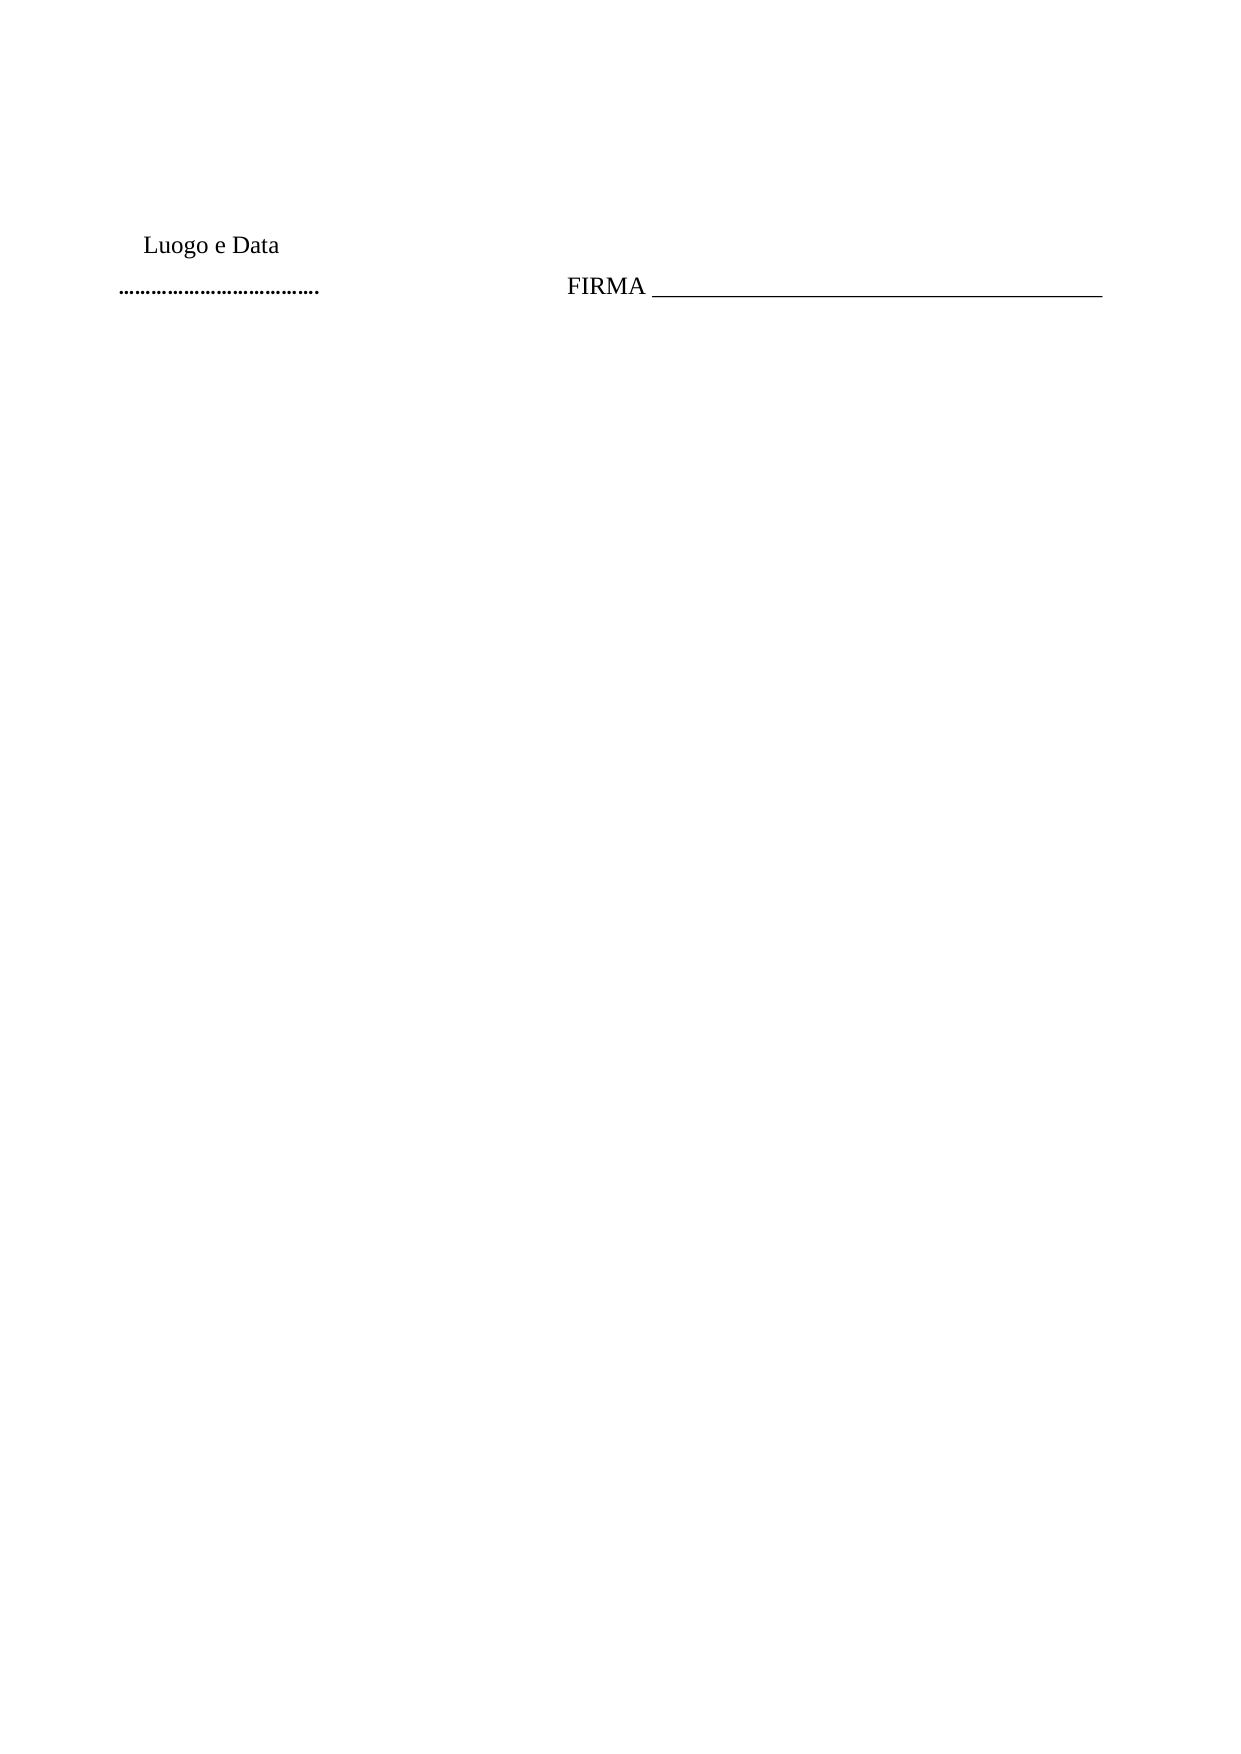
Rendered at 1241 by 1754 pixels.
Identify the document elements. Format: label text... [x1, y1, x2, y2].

text Luogo e Data [118, 230, 1122, 259]
text ………………………………. FIRMA ____________________________________ [118, 271, 1122, 300]
